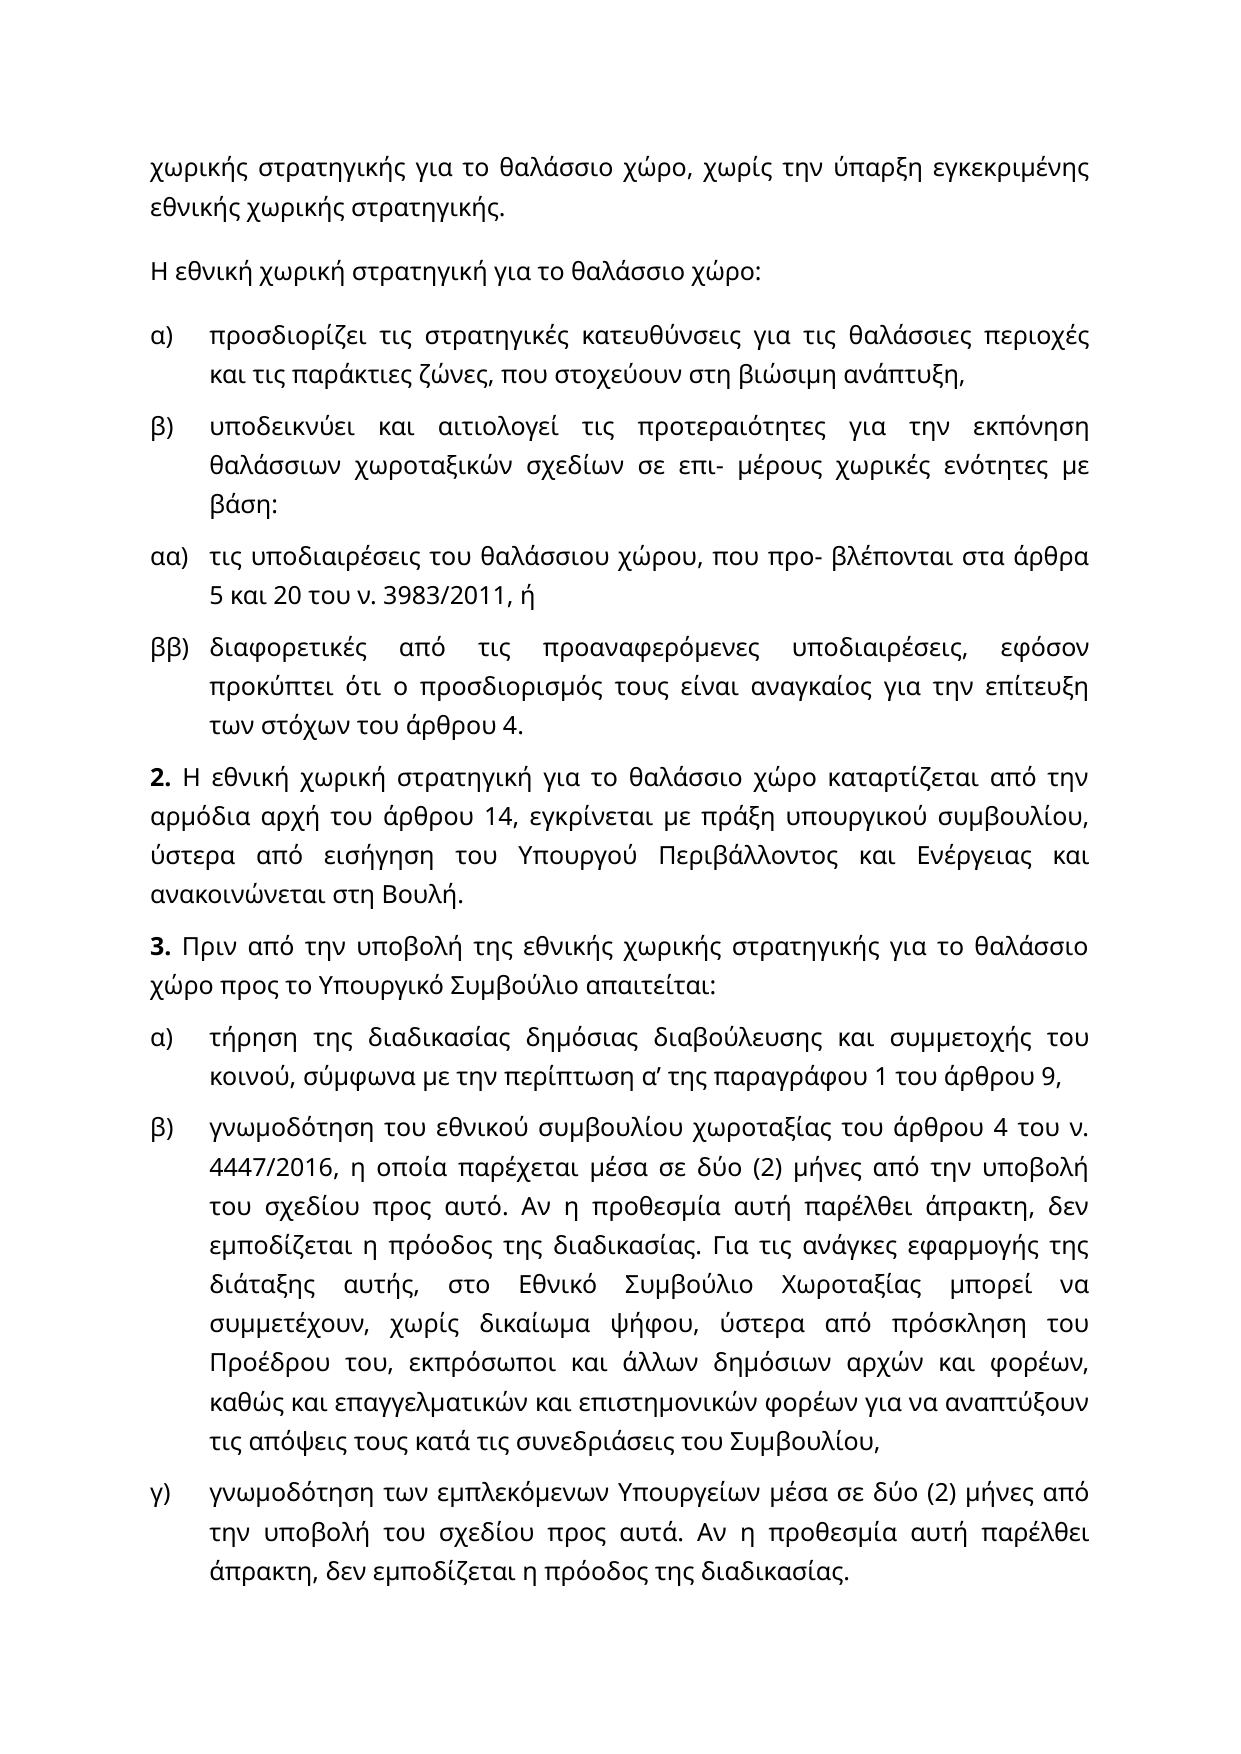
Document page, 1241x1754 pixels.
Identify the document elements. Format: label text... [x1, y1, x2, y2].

list γ) γνωμοδότηση των εμπλεκόμενων Υπουργείων μέσα σε δύο (2) μήνες από την υποβολή του σχεδίου προς αυτά. Αν η προθεσμία αυτή παρέλθει άπρακτη, δεν εμποδίζεται η πρόοδος της διαδικασίας. [150, 1475, 1090, 1587]
list β) γνωμοδότηση του εθνικού συμβουλίου χωροταξίας του άρθρου 4 του ν. 4447/2016, η οποία παρέχεται μέσα σε δύο (2) μήνες από την υποβολή του σχεδίου προς αυτό. Αν η προθεσμία αυτή παρέλθει άπρακτη, δεν εμποδίζεται η πρόοδος της διαδικασίας. Για τις ανάγκες εφαρμογής της διάταξης αυτής, στο Εθνικό Συμβούλιο Χωροταξίας μπορεί να συμμετέχουν, χωρίς δικαίωμα ψήφου, ύστερα από πρόσκληση του Προέδρου του, εκπρόσωποι και άλλων δημόσιων αρχών και φορέων, καθώς και επαγγελματικών και επιστημονικών φορέων για να αναπτύξουν τις απόψεις τους κατά τις συνεδριάσεις του Συμβουλίου, [150, 1110, 1090, 1457]
text 2. Η εθνική χωρική στρατηγική για το θαλάσσιο χώρο καταρτίζεται από την αρμόδια αρχή του άρθρου 14, εγκρίνεται με πράξη υπουργικού συμβουλίου, ύστερα από εισήγηση του Υπουργού Περιβάλλοντος και Ενέργειας και ανακοινώνεται στη Βουλή. [150, 759, 1090, 911]
list ββ) διαφορετικές από τις προαναφερόμενες υποδιαιρέσεις, εφόσον προκύπτει ότι ο προσδιορισμός τους είναι αναγκαίος για την επίτευξη των στόχων του άρθρου 4. [150, 629, 1090, 742]
list α) προσδιορίζει τις στρατηγικές κατευθύνσεις για τις θαλάσσιες περιοχές και τις παράκτιες ζώνες, που στοχεύουν στη βιώσιμη ανάπτυξη, [150, 317, 1090, 391]
list α) τήρηση της διαδικασίας δημόσιας διαβούλευσης και συμμετοχής του κοινού, σύμφωνα με την περίπτωση α’ της παραγράφου 1 του άρθρου 9, [150, 1019, 1090, 1092]
list αα) τις υποδιαιρέσεις του θαλάσσιου χώρου, που προ- βλέπονται στα άρθρα 5 και 20 του ν. 3983/2011, ή [150, 538, 1090, 612]
text χωρικής στρατηγικής για το θαλάσσιο χώρο, χωρίς την ύπαρξη εγκεκριμένης εθνικής χωρικής στρατηγικής. [150, 150, 1090, 223]
text 3. Πριν από την υποβολή της εθνικής χωρικής στρατηγικής για το θαλάσσιο χώρο προς το Υπουργικό Συμβούλιο απαιτείται: [150, 928, 1090, 1002]
text Η εθνική χωρική στρατηγική για το θαλάσσιο χώρο: [150, 253, 1090, 287]
list β) υποδεικνύει και αιτιολογεί τις προτεραιότητες για την εκπόνηση θαλάσσιων χωροταξικών σχεδίων σε επι- μέρους χωρικές ενότητες με βάση: [150, 408, 1090, 521]
